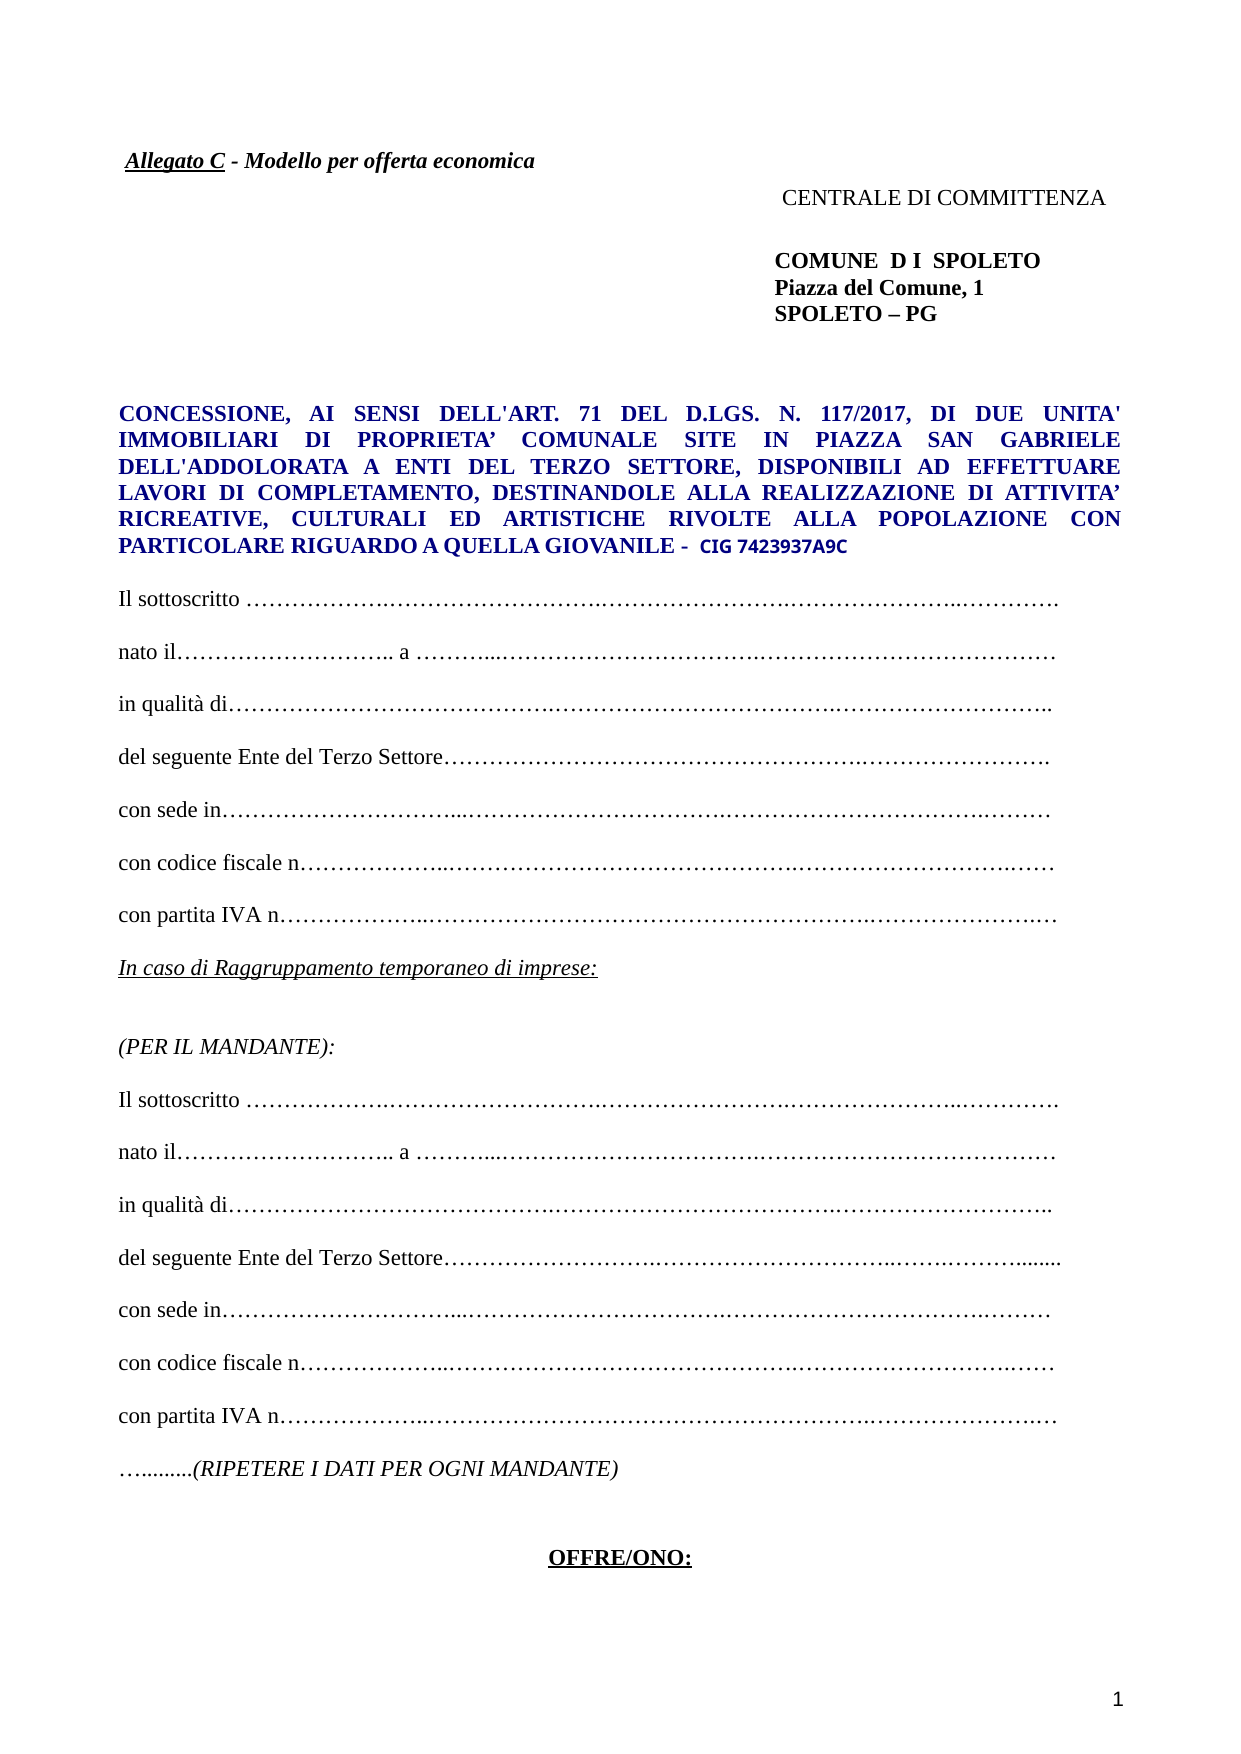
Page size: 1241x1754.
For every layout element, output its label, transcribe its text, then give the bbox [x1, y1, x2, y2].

text con codice fiscale n………………..……………………………………….……………………….…… [118, 848, 1122, 875]
text OFFRE/ONO: [118, 1543, 1122, 1570]
text con codice fiscale n………………..……………………………………….……………………….…… [118, 1349, 1122, 1376]
text del seguente Ente del Terzo Settore……………………….…………………………..…….………........ [118, 1244, 1122, 1270]
text In caso di Raggruppamento temporaneo di imprese: [118, 954, 1122, 980]
text ….........(RIPETERE I DATI PER OGNI MANDANTE) [118, 1455, 1122, 1481]
text nato il……………………….. a ………...…………………………….………………………………… [118, 638, 1122, 664]
text CENTRALE DI COMMITTENZA [118, 184, 1122, 211]
text (PER IL MANDANTE): [118, 1033, 1122, 1059]
text SPOLETO – PG [774, 300, 1122, 327]
text Piazza del Comune, 1 [774, 274, 1122, 300]
text con sede in…………………………...…………………………….…………………………….……… [118, 796, 1122, 822]
text con sede in…………………………...…………………………….…………………………….……… [118, 1297, 1122, 1323]
text nato il……………………….. a ………...…………………………….………………………………… [118, 1138, 1122, 1165]
text in qualità di…………………………………….……………………………….……………………….. [118, 690, 1122, 717]
text con partita IVA n………………..………………………………………………….………………….… [118, 901, 1122, 928]
text COMUNE D I SPOLETO [774, 247, 1122, 274]
text CONCESSIONE, AI SENSI DELL'ART. 71 DEL D.LGS. N. 117/2017, DI DUE UNITA' IMMOBILIARI DI PROPRIETA’ COMUNALE SITE IN PIAZZA SAN GABRIELE DELL'ADDOLORATA A ENTI DEL TERZO SETTORE, DISPONIBILI AD EFFETTUARE LAVORI DI COMPLETAMENTO, DESTINANDOLE ALLA REALIZZAZIONE DI ATTIVITA’ RICREATIVE, CULTURALI ED ARTISTICHE RIVOLTE ALLA POPOLAZIONE CON PARTICOLARE RIGUARDO A QUELLA GIOVANILE - CIG 7423937A9C [118, 400, 1122, 559]
text del seguente Ente del Terzo Settore……………………………………………….……………………. [118, 743, 1122, 769]
text Allegato C - Modello per offerta economica [118, 148, 1122, 174]
text in qualità di…………………………………….……………………………….……………………….. [118, 1191, 1122, 1217]
text con partita IVA n………………..………………………………………………….………………….… [118, 1402, 1122, 1428]
text Il sottoscritto ……………….……………………….…………………….…………………..…………. [118, 1086, 1122, 1112]
text Il sottoscritto ……………….……………………….…………………….…………………..…………. [118, 585, 1122, 611]
